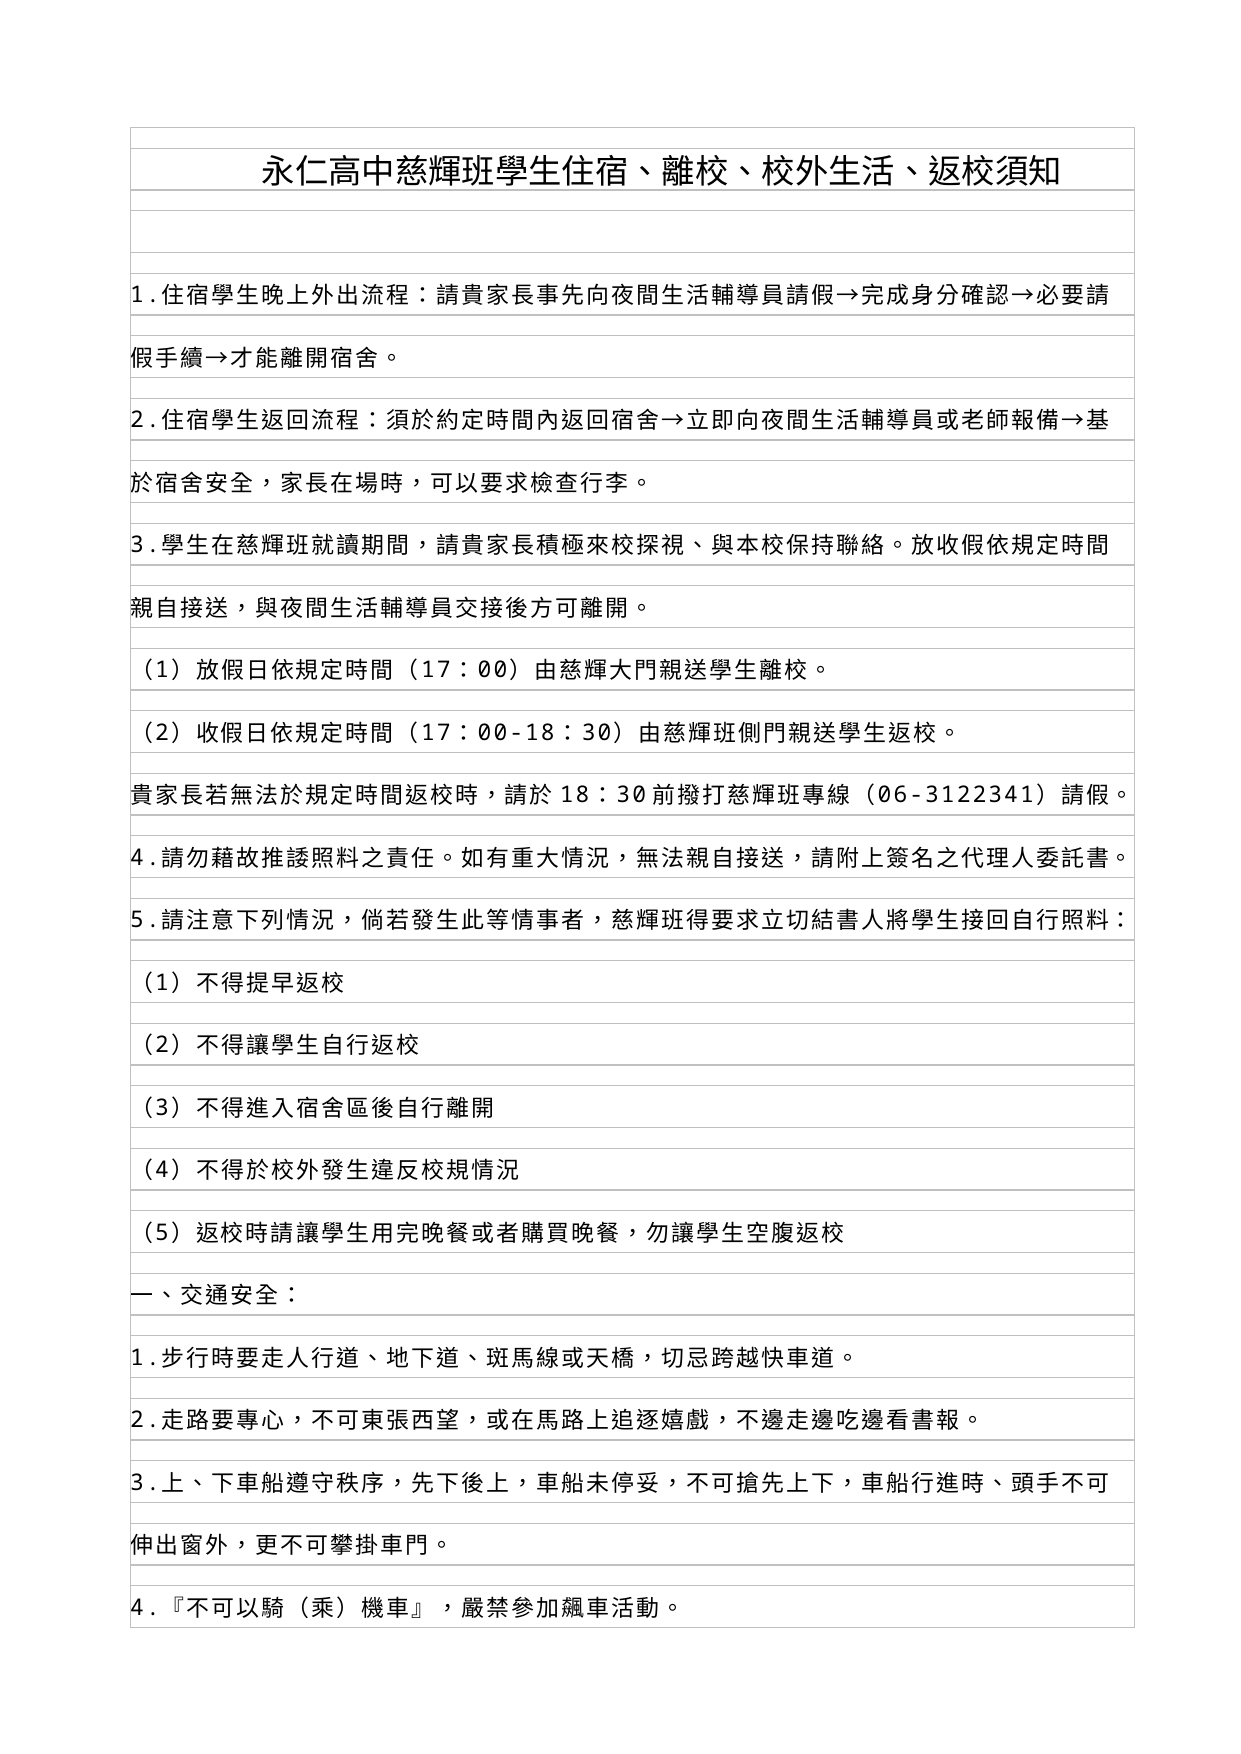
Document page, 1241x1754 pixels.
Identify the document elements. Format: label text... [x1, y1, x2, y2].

text [131, 941, 1134, 960]
text 貴家長若無法於規定時間返校時，請於18：30前撥打慈輝班專線（06-3122341）請假。 [131, 774, 1134, 814]
text [131, 1066, 1134, 1085]
text [131, 378, 1134, 398]
text 親自接送，與夜間生活輔導員交接後方可離開。 [131, 586, 1134, 627]
text [131, 1191, 1134, 1210]
text [49, 66, 342, 154]
text [131, 1128, 1134, 1148]
text [131, 628, 1134, 648]
text （1）放假日依規定時間（17：00）由慈輝大門親送學生離校。 [131, 649, 1134, 689]
text [131, 1503, 1134, 1523]
text [131, 691, 1134, 710]
text 於宿舍安全，家長在場時，可以要求檢查行李。 [131, 461, 1134, 502]
text 5.請注意下列情況，倘若發生此等情事者，慈輝班得要求立切結書人將學生接回自行照料： [131, 899, 1134, 939]
text 假手續→才能離開宿舍。 [131, 336, 1134, 377]
text [131, 878, 1134, 898]
text [131, 1441, 1134, 1460]
text （3）不得進入宿舍區後自行離開 [131, 1086, 1134, 1127]
text [131, 816, 1134, 835]
text （5）返校時請讓學生用完晚餐或者購買晚餐，勿讓學生空腹返校 [131, 1211, 1134, 1252]
text [131, 316, 1134, 335]
text [131, 1003, 1134, 1023]
text （2）收假日依規定時間（17：00-18：30）由慈輝班側門親送學生返校。 [131, 711, 1134, 752]
text [131, 441, 1134, 460]
text 2.住宿學生返回流程：須於約定時間內返回宿舍→立即向夜間生活輔導員或老師報備→基 [131, 399, 1134, 439]
text 3.上、下車船遵守秩序，先下後上，車船未停妥，不可搶先上下，車船行進時、頭手不可 [131, 1461, 1134, 1502]
text 2.走路要專心，不可東張西望，或在馬路上追逐嬉戲，不邊走邊吃邊看書報。 [131, 1399, 1134, 1439]
text [131, 1253, 1134, 1273]
text [131, 1378, 1134, 1398]
text [131, 1566, 1134, 1585]
text [131, 503, 1134, 523]
text 永仁高中慈輝班學生住宿、離校、校外生活、返校須知 [189, 149, 1134, 189]
text 伸出窗外，更不可攀掛車門。 [131, 1524, 1134, 1564]
text [131, 1316, 1134, 1335]
text 3.學生在慈輝班就讀期間，請貴家長積極來校探視、與本校保持聯絡。放收假依規定時間 [131, 524, 1134, 564]
text [131, 253, 1134, 273]
text 一、交通安全： [131, 1274, 1134, 1314]
text [344, 128, 1134, 148]
text （1）不得提早返校 [131, 961, 1134, 1002]
text 1.步行時要走人行道、地下道、斑馬線或天橋，切忌跨越快車道。 [131, 1336, 1134, 1377]
text （4）不得於校外發生違反校規情況 [131, 1149, 1134, 1189]
text [131, 566, 1134, 585]
text （2）不得讓學生自行返校 [131, 1024, 1134, 1064]
text 4.『不可以騎（乘）機車』，嚴禁參加飆車活動。 [131, 1586, 1134, 1627]
text 4.請勿藉故推諉照料之責任。如有重大情況，無法親自接送，請附上簽名之代理人委託書。 [131, 836, 1134, 877]
text [131, 753, 1134, 773]
text 1.住宿學生晚上外出流程：請貴家長事先向夜間生活輔導員請假→完成身分確認→必要請 [131, 274, 1134, 314]
